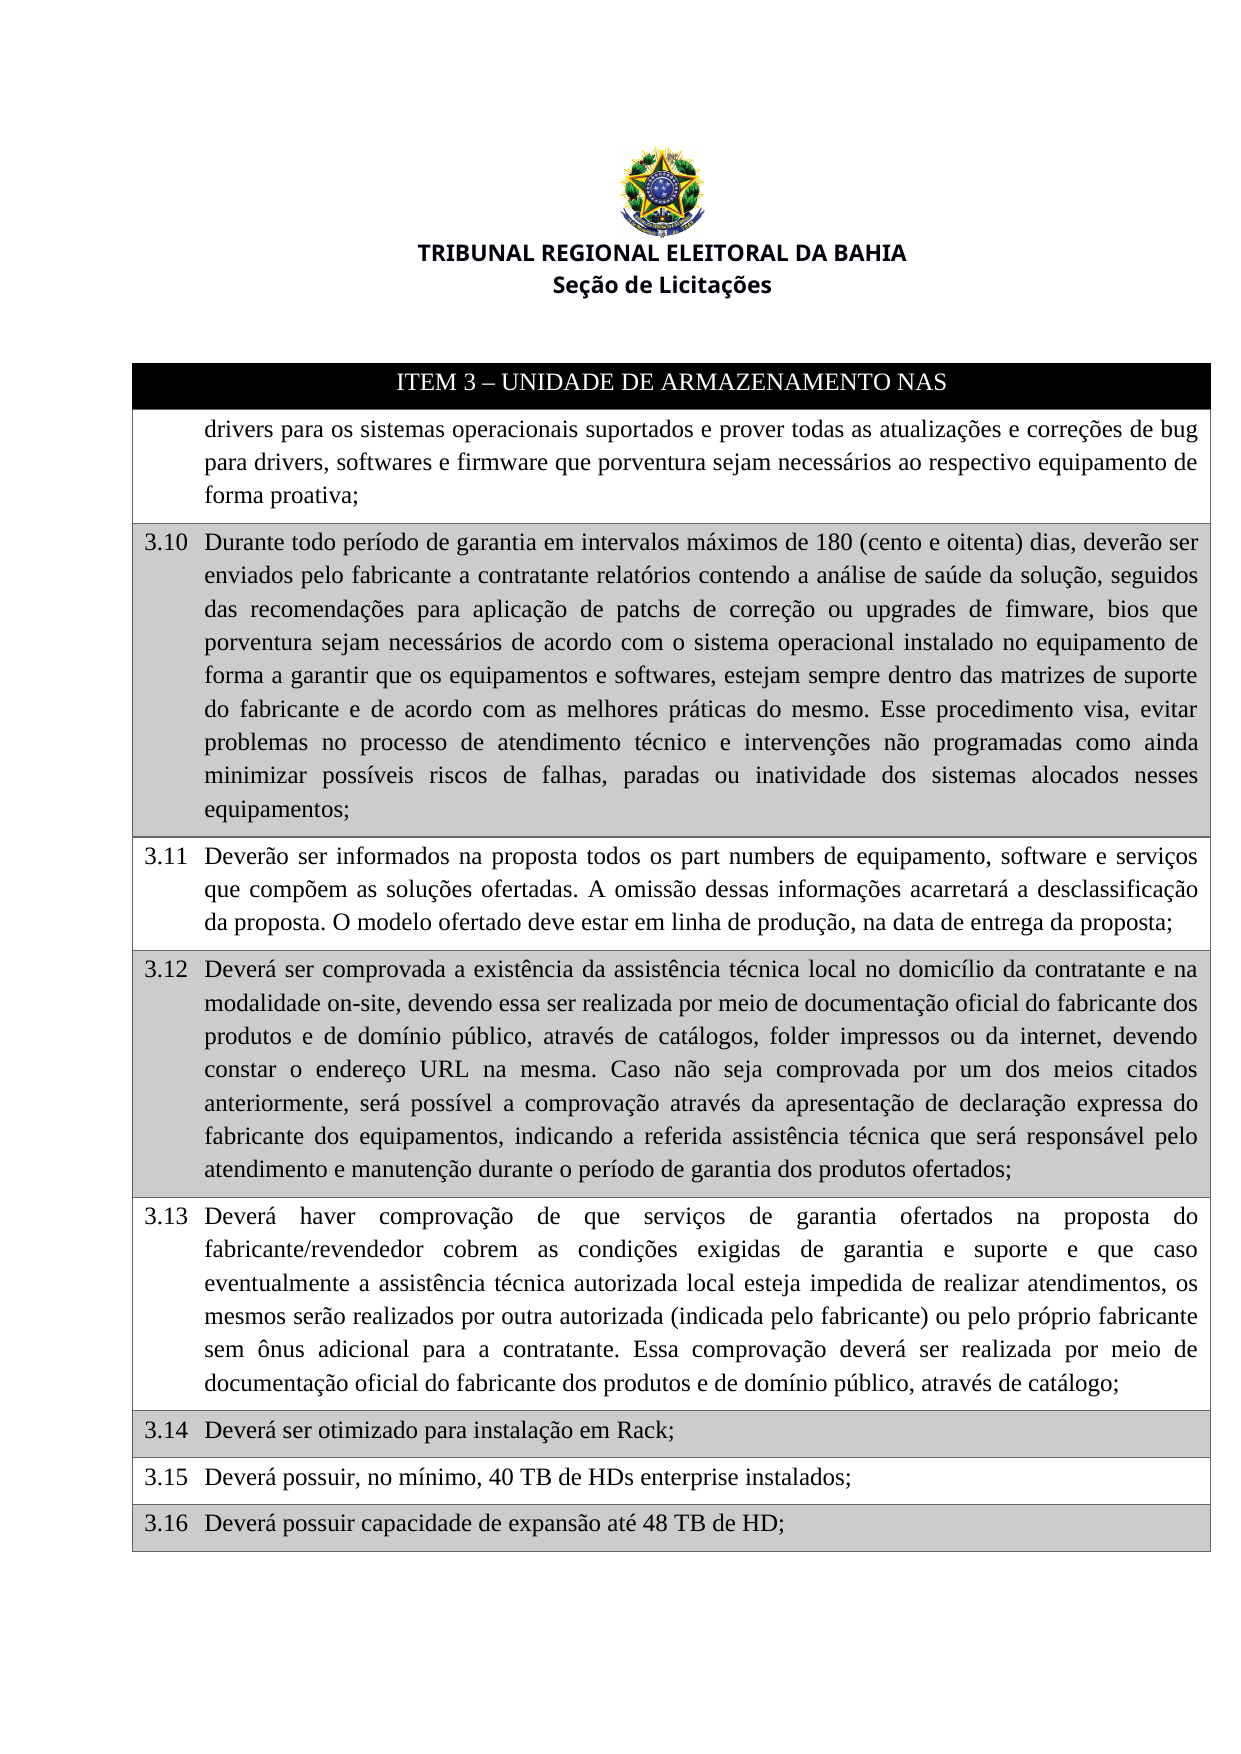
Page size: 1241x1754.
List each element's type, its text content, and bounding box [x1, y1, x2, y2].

table_cell Deverão ser informados na proposta todos os part numbers de equipamento, software e serviços que compõem as soluções ofertadas. A omissão dessas informações acarretará a desclassificação da proposta. O modelo ofertado deve estar em linha de produção, na data de entrega da proposta; [133, 838, 1210, 950]
table_cell drivers para os sistemas operacionais suportados e prover todas as atualizações e correções de bug para drivers, softwares e firmware que porventura sejam necessários ao respectivo equipamento de forma proativa; [133, 410, 1210, 523]
table_cell Deverá possuir capacidade de expansão até 48 TB de HD; [133, 1505, 1210, 1551]
table_cell Durante todo período de garantia em intervalos máximos de 180 (cento e oitenta) dias, deverão ser enviados pelo fabricante a contratante relatórios contendo a análise de saúde da solução, seguidos das recomendações para aplicação de patchs de correção ou upgrades de fimware, bios que porventura sejam necessários de acordo com o sistema operacional instalado no equipamento de forma a garantir que os equipamentos e softwares, estejam sempre dentro das matrizes de suporte do fabricante e de acordo com as melhores práticas do mesmo. Esse procedimento visa, evitar problemas no processo de atendimento técnico e intervenções não programadas como ainda minimizar possíveis riscos de falhas, paradas ou inatividade dos sistemas alocados nesses equipamentos; [133, 524, 1210, 836]
table_cell Deverá ser otimizado para instalação em Rack; [133, 1411, 1210, 1457]
table_cell Deverá possuir, no mínimo, 40 TB de HDs enterprise instalados; [133, 1458, 1210, 1504]
table_header ITEM 3 – UNIDADE DE ARMAZENAMENTO NAS [133, 364, 1210, 409]
table_cell Deverá haver comprovação de que serviços de garantia ofertados na proposta do fabricante/revendedor cobrem as condições exigidas de garantia e suporte e que caso eventualmente a assistência técnica autorizada local esteja impedida de realizar atendimentos, os mesmos serão realizados por outra autorizada (indicada pelo fabricante) ou pelo próprio fabricante sem ônus adicional para a contratante. Essa comprovação deverá ser realizada por meio de documentação oficial do fabricante dos produtos e de domínio público, através de catálogo; [133, 1198, 1210, 1410]
table_cell Deverá ser comprovada a existência da assistência técnica local no domicílio da contratante e na modalidade on-site, devendo essa ser realizada por meio de documentação oficial do fabricante dos produtos e de domínio público, através de catálogos, folder impressos ou da internet, devendo constar o endereço URL na mesma. Caso não seja comprovada por um dos meios citados anteriormente, será possível a comprovação através da apresentação de declaração expressa do fabricante dos equipamentos, indicando a referida assistência técnica que será responsável pelo atendimento e manutenção durante o período de garantia dos produtos ofertados; [133, 951, 1210, 1197]
